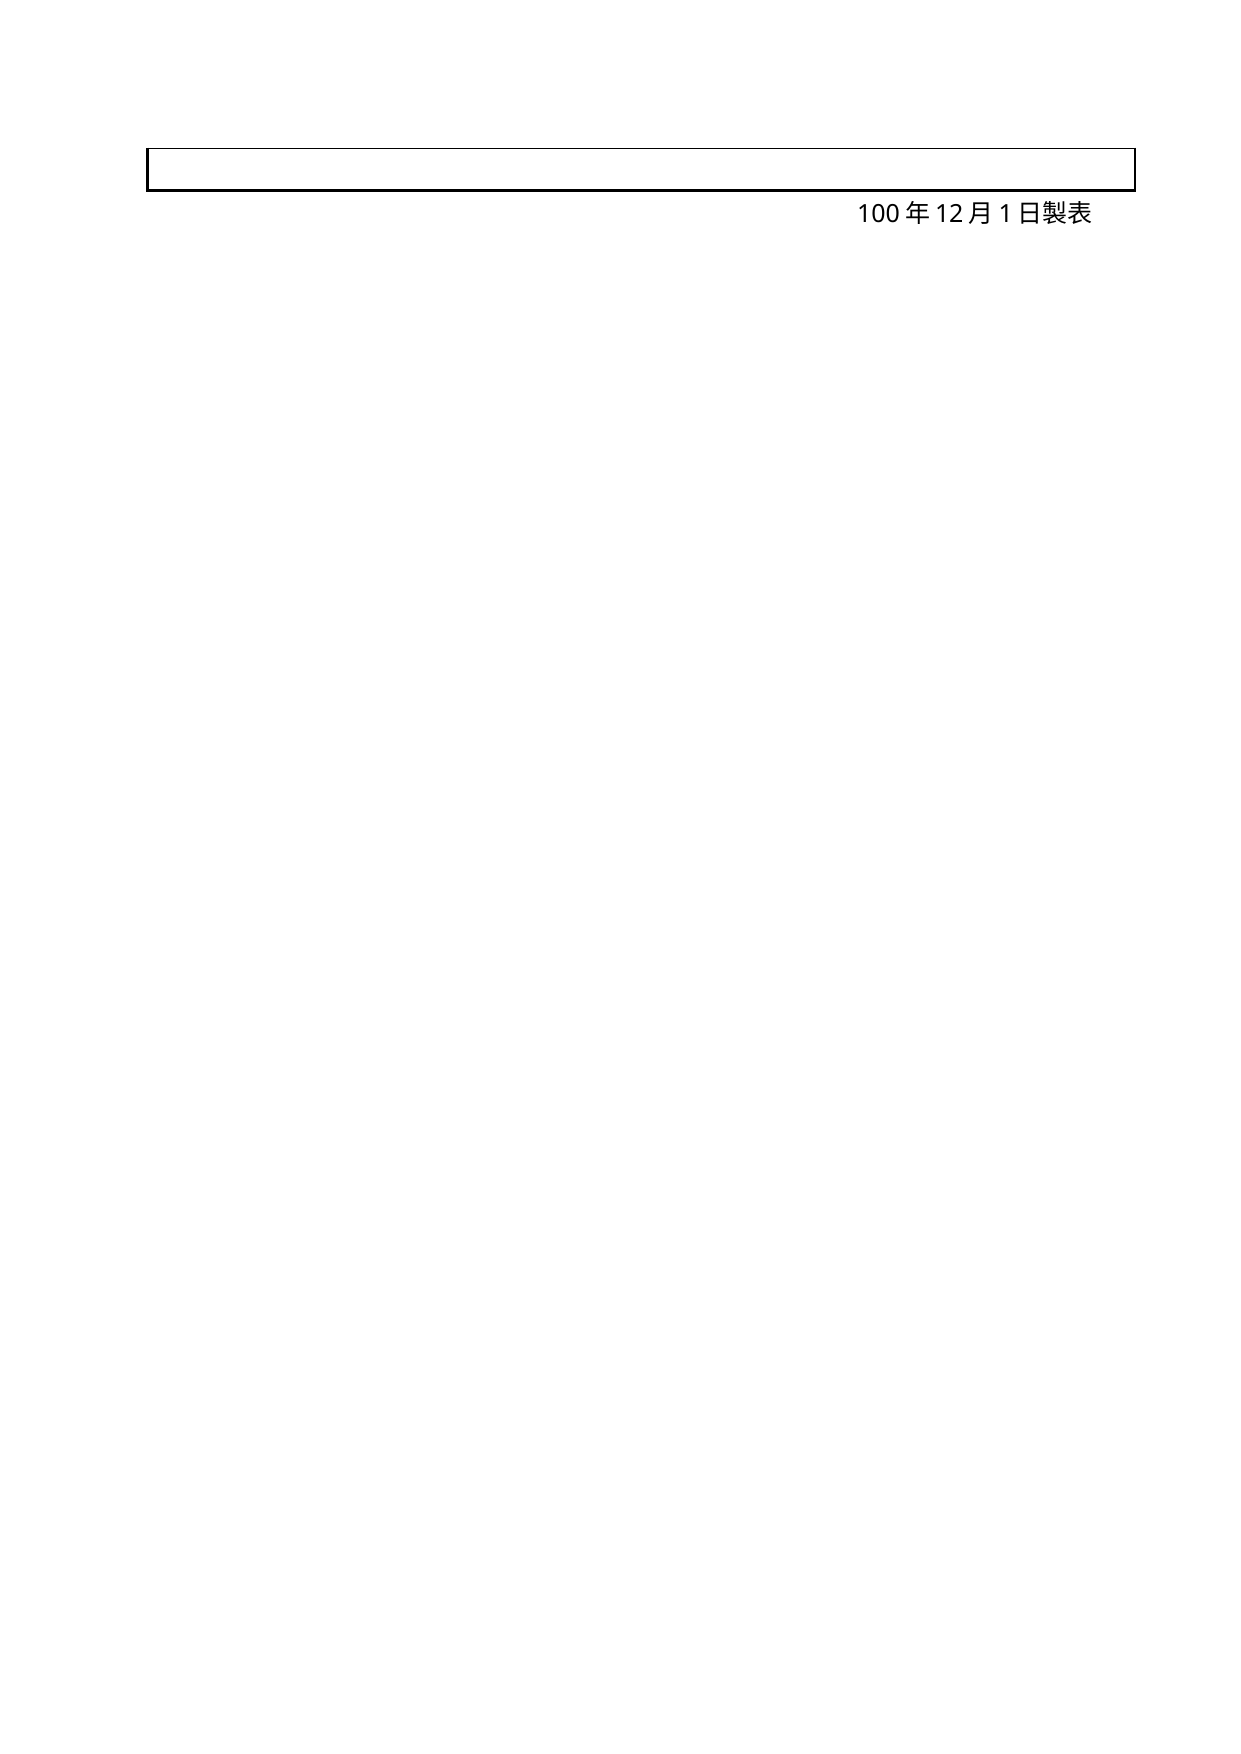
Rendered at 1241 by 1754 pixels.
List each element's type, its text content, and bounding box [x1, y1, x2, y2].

text 100年12月1日製表 [148, 192, 1092, 229]
table_cell [149, 149, 1134, 189]
